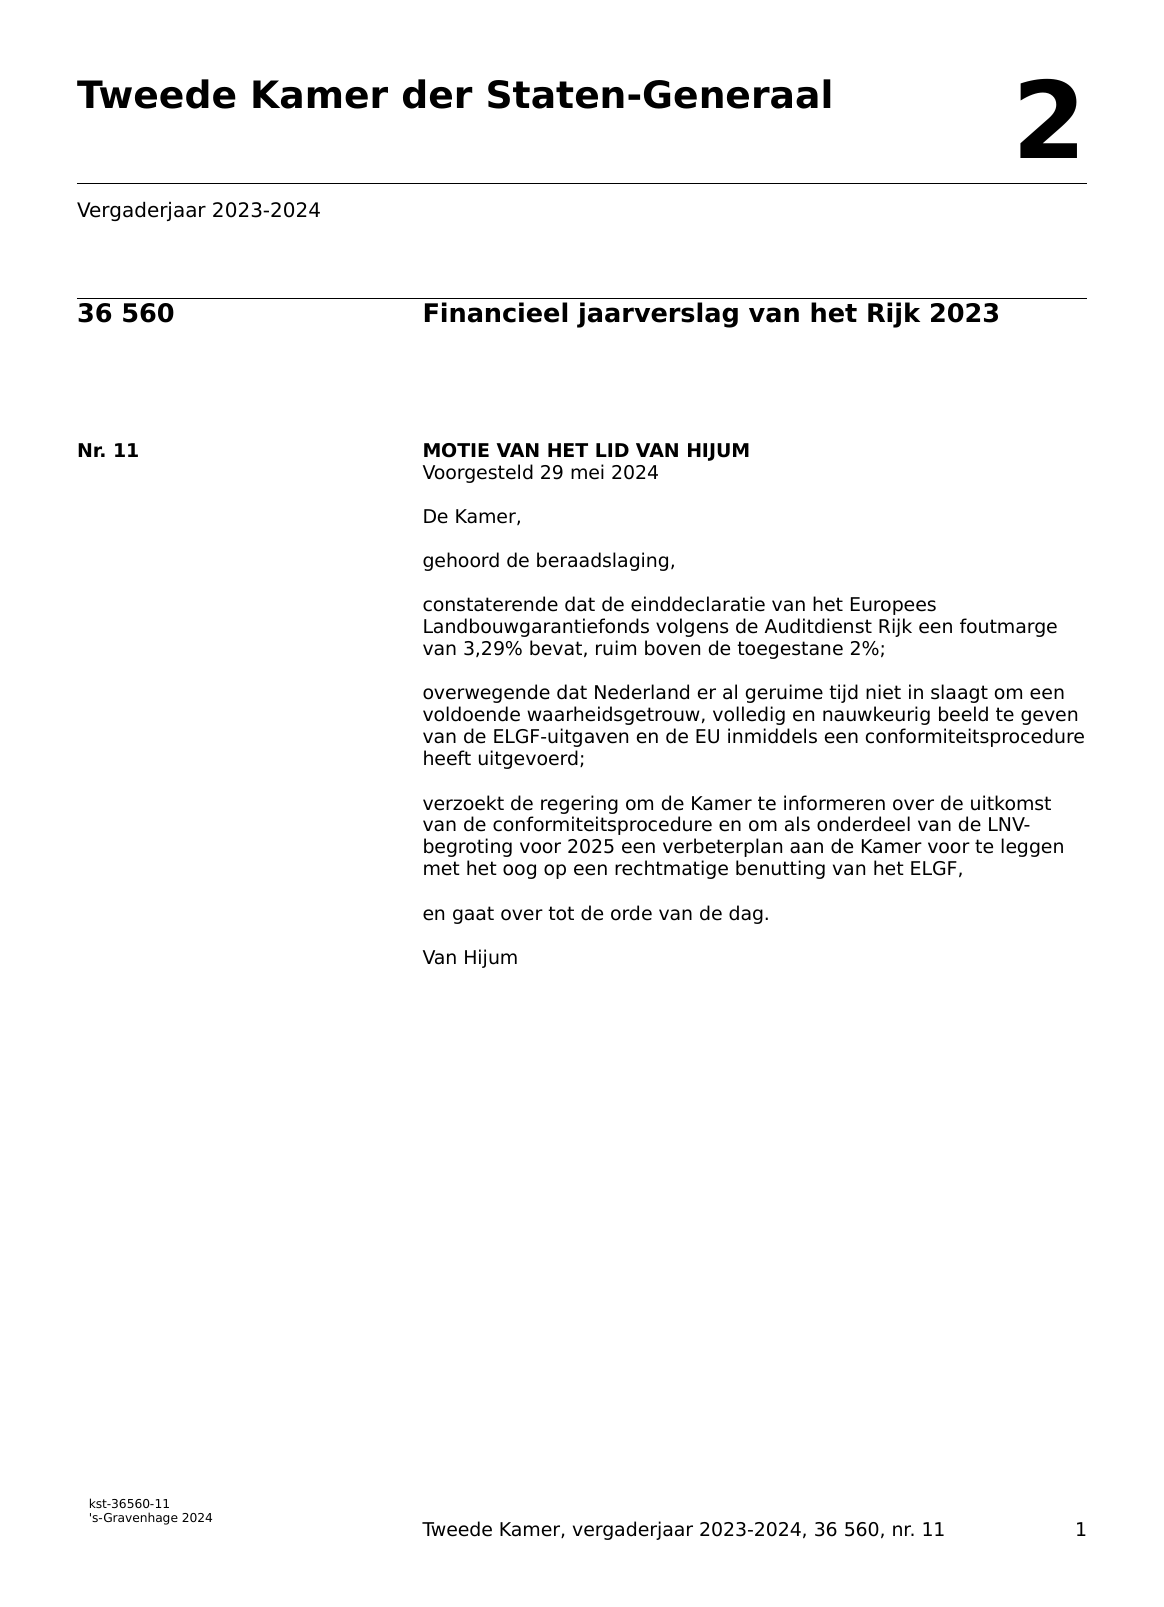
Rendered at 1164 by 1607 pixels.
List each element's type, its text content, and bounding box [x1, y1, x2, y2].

text constaterende dat de einddeclaratie van het Europees Landbouwgarantiefonds volgens de Auditdienst Rijk een foutmarge van 3,29% bevat, ruim boven de toegestane 2%; [422, 594, 1087, 660]
table_cell Vergaderjaar 2023-2024 [77, 184, 1087, 298]
text verzoekt de regering om de Kamer te informeren over de uitkomst van de conformiteitsprocedure en om als onderdeel van de LNV-begroting voor 2025 een verbeterplan aan de Kamer voor te leggen met het oog op een rechtmatige benutting van het ELGF, [422, 792, 1087, 880]
subtitle 36 560 Financieel jaarverslag van het Rijk 2023 [77, 299, 1087, 329]
table_header Tweede Kamer der Staten-Generaal [77, 59, 886, 183]
text kst-36560-11 [88, 1497, 323, 1511]
text Van Hijum [422, 947, 1087, 969]
text Voorgesteld 29 mei 2024 [422, 462, 1087, 484]
text gehoord de beraadslaging, [422, 550, 1087, 572]
text en gaat over tot de orde van de dag. [422, 902, 1087, 924]
text overwegende dat Nederland er al geruime tijd niet in slaagt om een voldoende waarheidsgetrouw, volledig en nauwkeurig beeld te geven van de ELGF-uitgaven en de EU inmiddels een conformiteitsprocedure heeft uitgevoerd; [422, 682, 1087, 770]
text 's-Gravenhage 2024 [88, 1511, 323, 1525]
table_header 2 [886, 59, 1087, 183]
text De Kamer, [422, 506, 1087, 528]
subtitle Nr. 11 MOTIE VAN HET LID VAN HIJUM [77, 440, 1087, 462]
